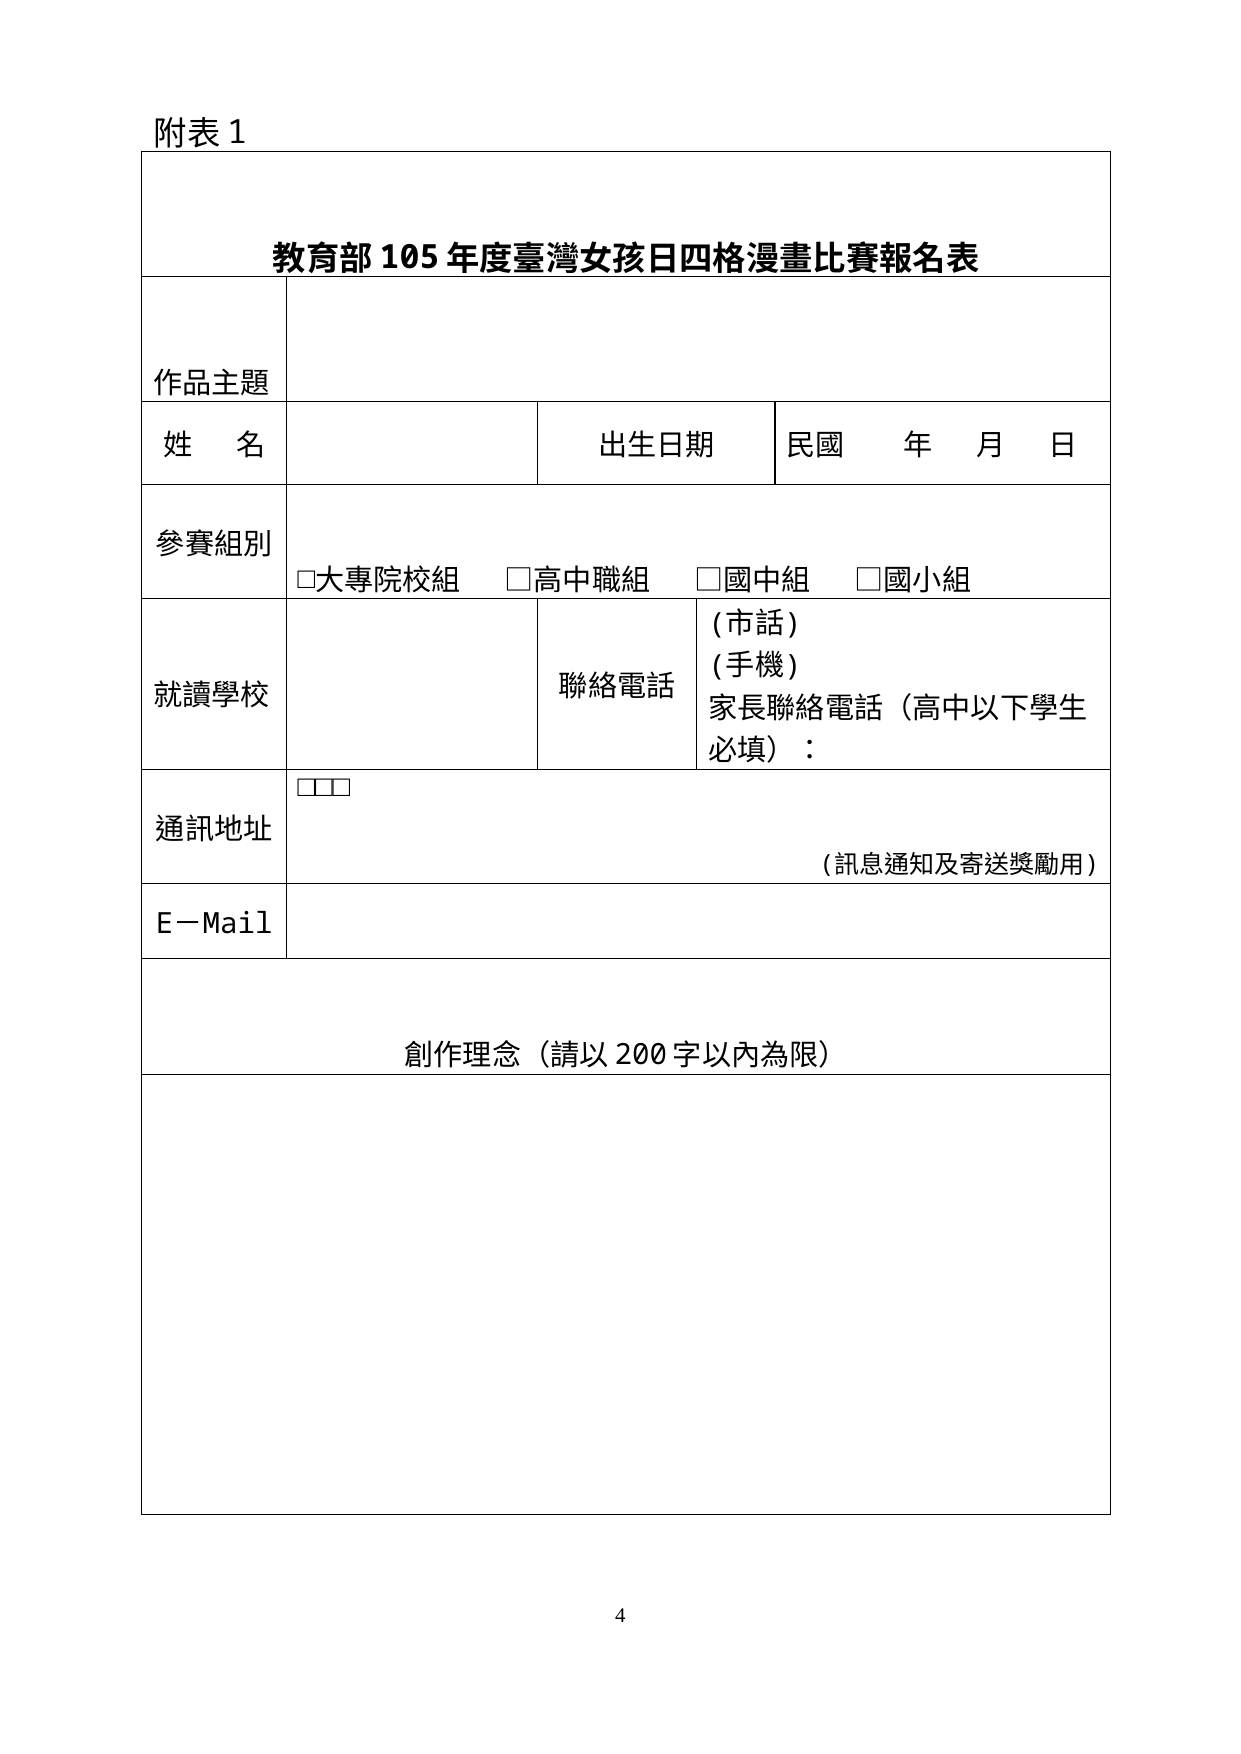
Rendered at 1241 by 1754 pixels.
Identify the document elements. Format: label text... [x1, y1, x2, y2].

table_cell [142, 1075, 1110, 1514]
table_cell 聯絡電話 [538, 599, 696, 769]
table_cell 就讀學校 [142, 599, 286, 769]
table_cell 作品主題 [142, 277, 286, 401]
table_cell 出生日期 [538, 402, 774, 484]
table_cell [287, 277, 1110, 401]
table_cell [287, 402, 537, 484]
table_cell [287, 599, 537, 769]
text 附表1 [153, 89, 1087, 151]
table_cell □大專院校組 □高中職組 □國中組 □國小組 [287, 485, 1110, 598]
table_cell 民國 年 月 日 [776, 402, 1110, 484]
table_cell E－Mail [142, 884, 286, 958]
table_cell 創作理念（請以200字以內為限） [142, 959, 1110, 1074]
table_header 教育部105年度臺灣女孩日四格漫畫比賽報名表 [142, 152, 1110, 276]
table_cell 參賽組別 [142, 485, 286, 598]
table_cell 通訊地址 [142, 770, 286, 883]
table_cell (市話) (手機) 家長聯絡電話（高中以下學生必填）： [697, 599, 1110, 769]
table_cell □□□ (訊息通知及寄送獎勵用) [287, 770, 1110, 883]
table_cell [287, 884, 1110, 958]
table_cell 姓 名 [142, 402, 286, 484]
